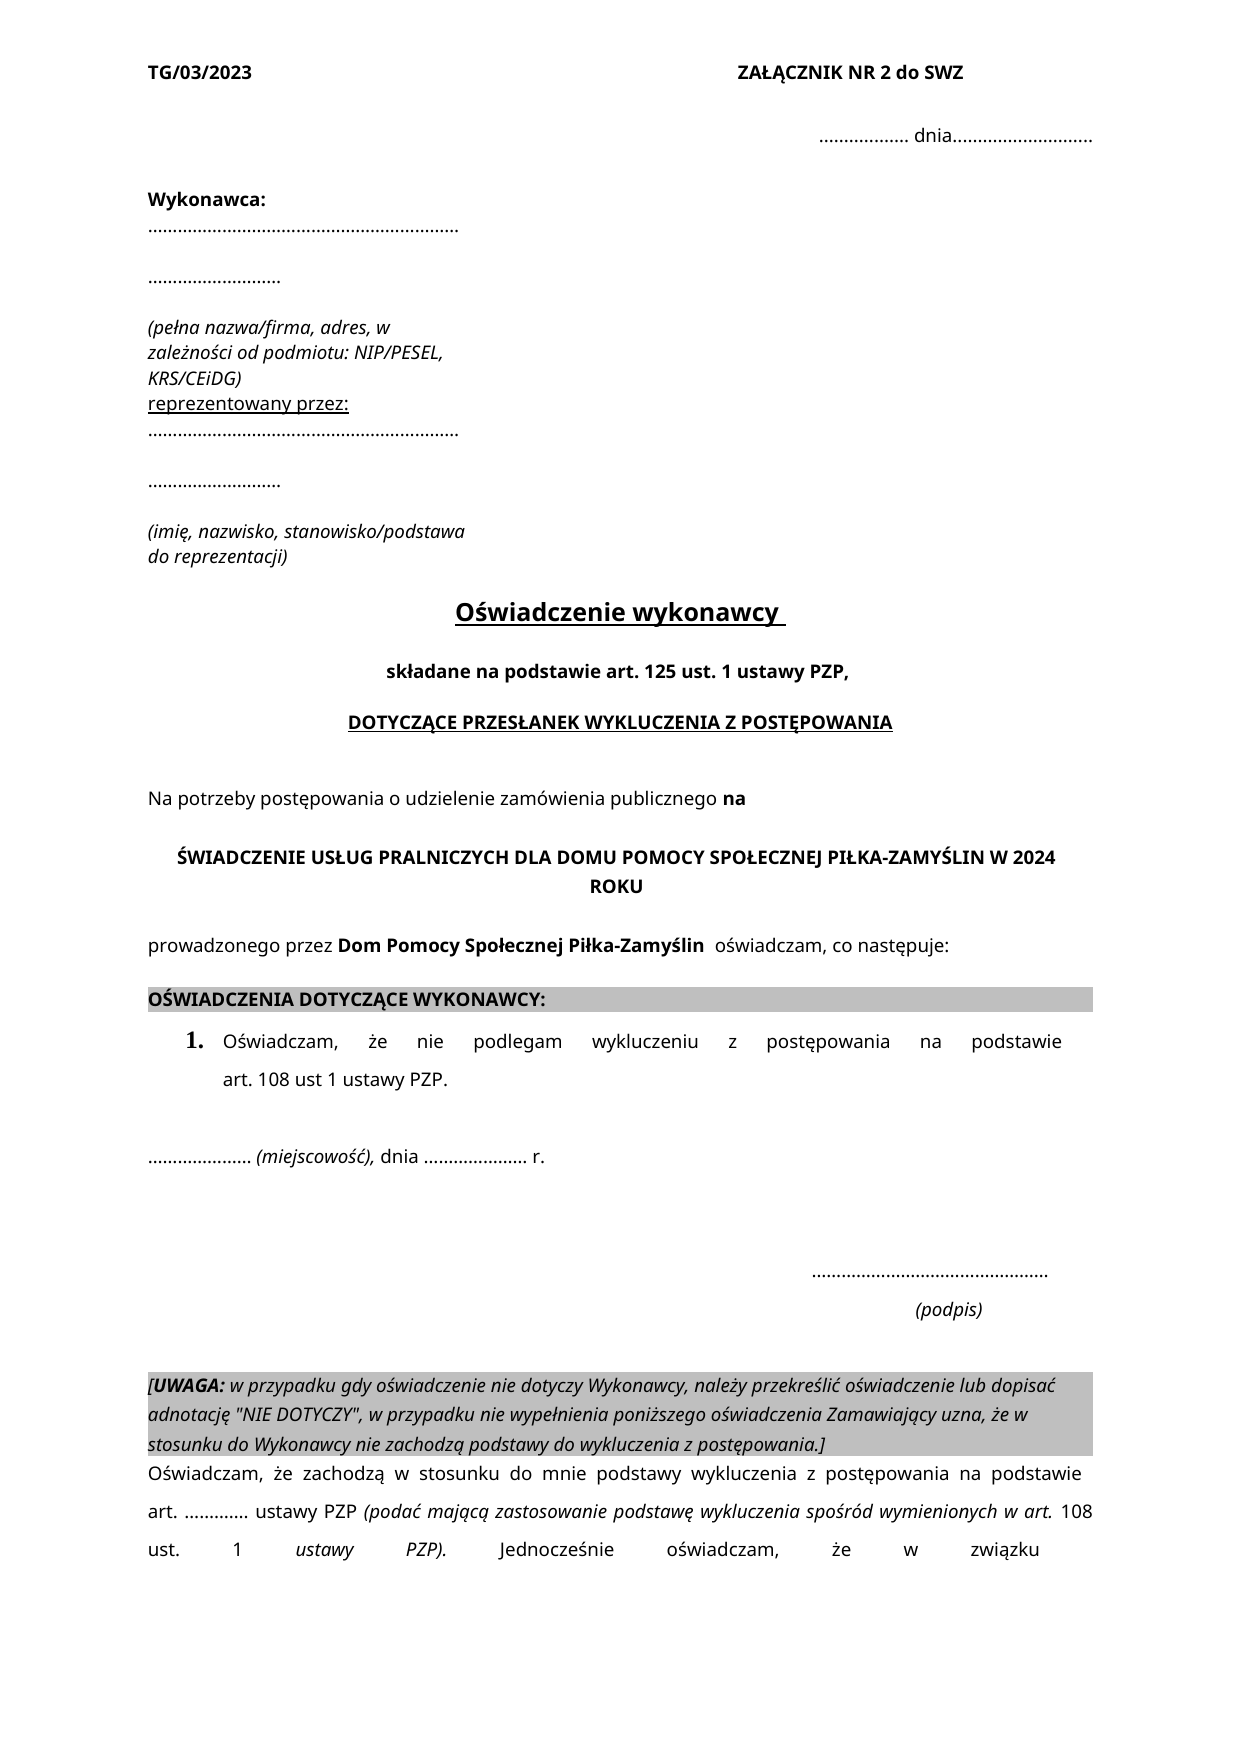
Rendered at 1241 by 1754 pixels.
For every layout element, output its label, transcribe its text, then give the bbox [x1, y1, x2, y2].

text ŚWIADCZENIE USŁUG PRALNICZYCH DLA DOMU POMOCY SPOŁECZNEJ PIŁKA-ZAMYŚLIN W 2024 ROKU [148, 844, 1085, 899]
text TG/03/2023 ZAŁĄCZNIK NR 2 do SWZ [148, 59, 1093, 84]
text [UWAGA: w przypadku gdy oświadczenie nie dotyczy Wykonawcy, należy przekreślić oświadczenie lub dopisać adnotację "NIE DOTYCZY", w przypadku nie wypełnienia poniższego oświadczenia Zamawiający uzna, że w stosunku do Wykonawcy nie zachodzą podstawy do wykluczenia z postępowania.] [148, 1372, 1093, 1456]
list Oświadczam, że nie podlegam wykluczeniu z postępowania na podstawie art. 108 ust 1 ustawy PZP. [185, 1025, 1093, 1092]
text .................. dnia............................ [148, 123, 1093, 148]
text (imię, nazwisko, stanowisko/podstawa do reprezentacji) [148, 518, 472, 569]
text DOTYCZĄCE PRZESŁANEK WYKLUCZENIA Z POSTĘPOWANIA [148, 709, 1093, 735]
text ………………… (miejscowość), dnia ………………… r. ………………………………………… [148, 1143, 1093, 1283]
text Oświadczam, że zachodzą w stosunku do mnie podstawy wykluczenia z postępowania na podstawie art. …………. ustawy PZP (podać mającą zastosowanie podstawę wykluczenia spośród wymienionych w art. 108 ust. 1 ustawy PZP). Jednocześnie oświadczam, że w związku [148, 1460, 1093, 1562]
text Wykonawca: [148, 187, 1093, 212]
text Oświadczenie wykonawcy [148, 595, 1093, 629]
text ……………………………………………………………………………… [148, 212, 472, 289]
text (podpis) [856, 1296, 1093, 1321]
text Na potrzeby postępowania o udzielenie zamówienia publicznego na [148, 786, 1085, 811]
text prowadzonego przez Dom Pomocy Społecznej Piłka-Zamyślin oświadczam, co następuje: [148, 932, 1085, 957]
text składane na podstawie art. 125 ust. 1 ustawy PZP, [148, 658, 1093, 684]
text ……………………………………………………………………………… [148, 416, 472, 493]
text reprezentowany przez: [148, 391, 1093, 416]
text (pełna nazwa/firma, adres, w zależności od podmiotu: NIP/PESEL, KRS/CEiDG) [148, 314, 472, 391]
text OŚWIADCZENIA DOTYCZĄCE WYKONAWCY: [148, 987, 1093, 1012]
